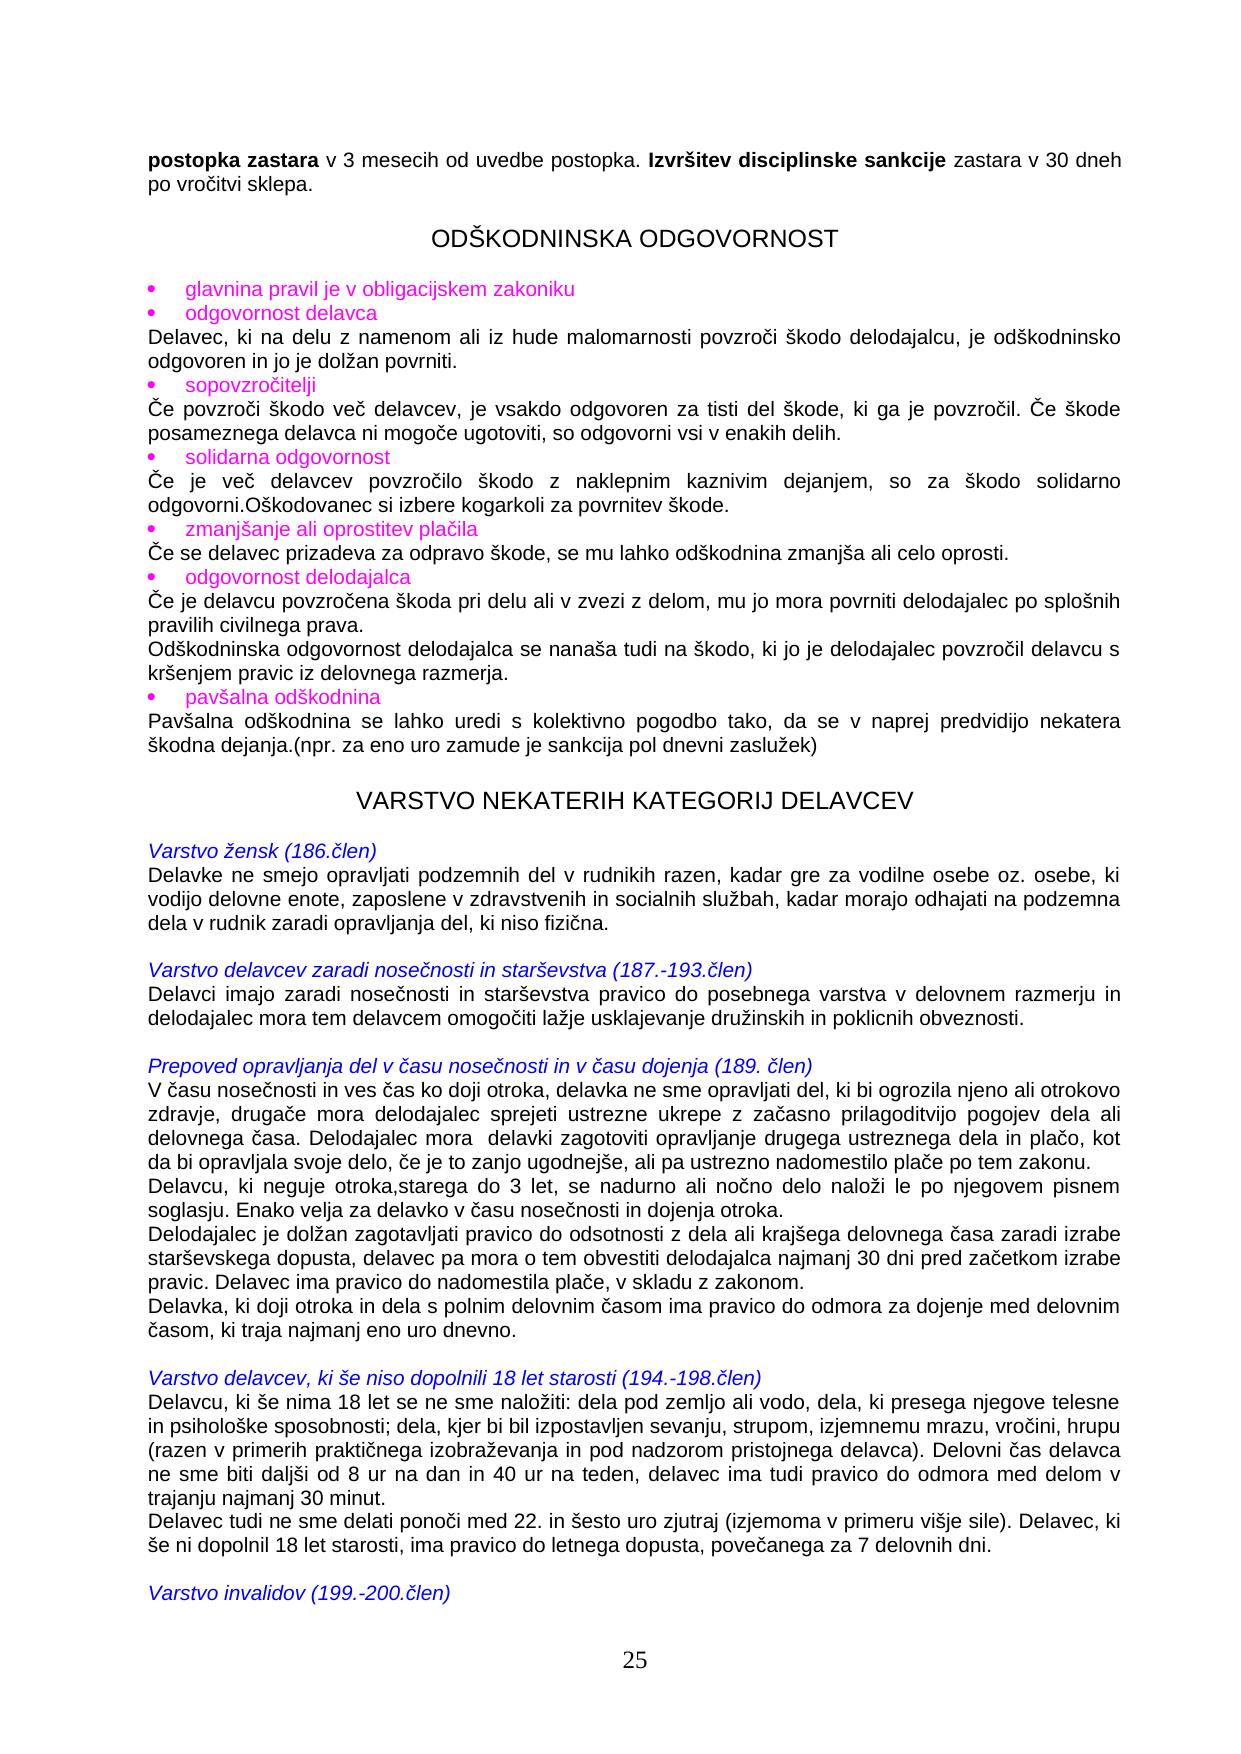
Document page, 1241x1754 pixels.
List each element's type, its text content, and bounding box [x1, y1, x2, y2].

text Če se delavec prizadeva za odpravo škode, se mu lahko odškodnina zmanjša ali celo oprosti. [148, 541, 1122, 565]
text Če je delavcu povzročena škoda pri delu ali v zvezi z delom, mu jo mora povrniti delodajalec po splošnih pravilih civilnega prava. [148, 589, 1122, 637]
text Delavec tudi ne sme delati ponoči med 22. in šesto uro zjutraj (izjemoma v primeru višje sile). Delavec, ki še ni dopolnil 18 let starosti, ima pravico do letnega dopusta, povečanega za 7 delovnih dni. [148, 1509, 1122, 1557]
list sopovzročitelji [148, 373, 1122, 397]
text Delavcu, ki še nima 18 let se ne sme naložiti: dela pod zemljo ali vodo, dela, ki presega njegove telesne in psihološke sposobnosti; dela, kjer bi bil izpostavljen sevanju, strupom, izjemnemu mrazu, vročini, hrupu (razen v primerih praktičnega izobraževanja in pod nadzorom pristojnega delavca). Delovni čas delavca ne sme biti daljši od 8 ur na dan in 40 ur na teden, delavec ima tudi pravico do odmora med delom v trajanju najmanj 30 minut. [148, 1389, 1122, 1509]
text Delavka, ki doji otroka in dela s polnim delovnim časom ima pravico do odmora za dojenje med delovnim časom, ki traja najmanj eno uro dnevno. [148, 1294, 1122, 1342]
list pavšalna odškodnina [148, 685, 1122, 709]
text Če je več delavcev povzročilo škodo z naklepnim kaznivim dejanjem, so za škodo solidarno odgovorni.Oškodovanec si izbere kogarkoli za povrnitev škode. [148, 469, 1122, 517]
list odgovornost delodajalca [148, 565, 1122, 589]
text Varstvo invalidov (199.-200.člen) [148, 1581, 1122, 1605]
text Delavcu, ki neguje otroka,starega do 3 let, se nadurno ali nočno delo naloži le po njegovem pisnem soglasju. Enako velja za delavko v času nosečnosti in dojenja otroka. [148, 1174, 1122, 1222]
text Delavci imajo zaradi nosečnosti in starševstva pravico do posebnega varstva v delovnem razmerju in delodajalec mora tem delavcem omogočiti lažje usklajevanje družinskih in poklicnih obveznosti. [148, 982, 1122, 1030]
text Varstvo delavcev, ki še niso dopolnili 18 let starosti (194.-198.člen) [148, 1366, 1122, 1389]
text Pavšalna odškodnina se lahko uredi s kolektivno pogodbo tako, da se v naprej predvidijo nekatera škodna dejanja.(npr. za eno uro zamude je sankcija pol dnevni zaslužek) [148, 709, 1122, 757]
text Prepoved opravljanja del v času nosečnosti in v času dojenja (189. člen) [148, 1054, 1122, 1078]
text VARSTVO NEKATERIH KATEGORIJ DELAVCEV [148, 786, 1122, 814]
text Delavec, ki na delu z namenom ali iz hude malomarnosti povzroči škodo delodajalcu, je odškodninsko odgovoren in jo je dolžan povrniti. [148, 325, 1122, 373]
text V času nosečnosti in ves čas ko doji otroka, delavka ne sme opravljati del, ki bi ogrozila njeno ali otrokovo zdravje, drugače mora delodajalec sprejeti ustrezne ukrepe z začasno prilagoditvijo pogojev dela ali delovnega časa. Delodajalec mora delavki zagotoviti opravljanje drugega ustreznega dela in plačo, kot da bi opravljala svoje delo, če je to zanjo ugodnejše, ali pa ustrezno nadomestilo plače po tem zakonu. [148, 1078, 1122, 1174]
text postopka zastara v 3 mesecih od uvedbe postopka. Izvršitev disciplinske sankcije zastara v 30 dneh po vročitvi sklepa. [148, 148, 1122, 196]
text Odškodninska odgovornost delodajalca se nanaša tudi na škodo, ki jo je delodajalec povzročil delavcu s kršenjem pravic iz delovnega razmerja. [148, 637, 1122, 685]
text Delavke ne smejo opravljati podzemnih del v rudnikih razen, kadar gre za vodilne osebe oz. osebe, ki vodijo delovne enote, zaposlene v zdravstvenih in socialnih službah, kadar morajo odhajati na podzemna dela v rudnik zaradi opravljanja del, ki niso fizična. [148, 862, 1122, 934]
list zmanjšanje ali oprostitev plačila [148, 517, 1122, 541]
text ODŠKODNINSKA ODGOVORNOST [148, 224, 1122, 253]
text Varstvo žensk (186.člen) [148, 838, 1122, 862]
text Delodajalec je dolžan zagotavljati pravico do odsotnosti z dela ali krajšega delovnega časa zaradi izrabe starševskega dopusta, delavec pa mora o tem obvestiti delodajalca najmanj 30 dni pred začetkom izrabe pravic. Delavec ima pravico do nadomestila plače, v skladu z zakonom. [148, 1222, 1122, 1294]
list glavnina pravil je v obligacijskem zakoniku [148, 277, 1122, 301]
text Varstvo delavcev zaradi nosečnosti in starševstva (187.-193.člen) [148, 958, 1122, 982]
list odgovornost delavca [148, 301, 1122, 325]
list solidarna odgovornost [148, 445, 1122, 469]
text Če povzroči škodo več delavcev, je vsakdo odgovoren za tisti del škode, ki ga je povzročil. Če škode posameznega delavca ni mogoče ugotoviti, so odgovorni vsi v enakih delih. [148, 397, 1122, 445]
